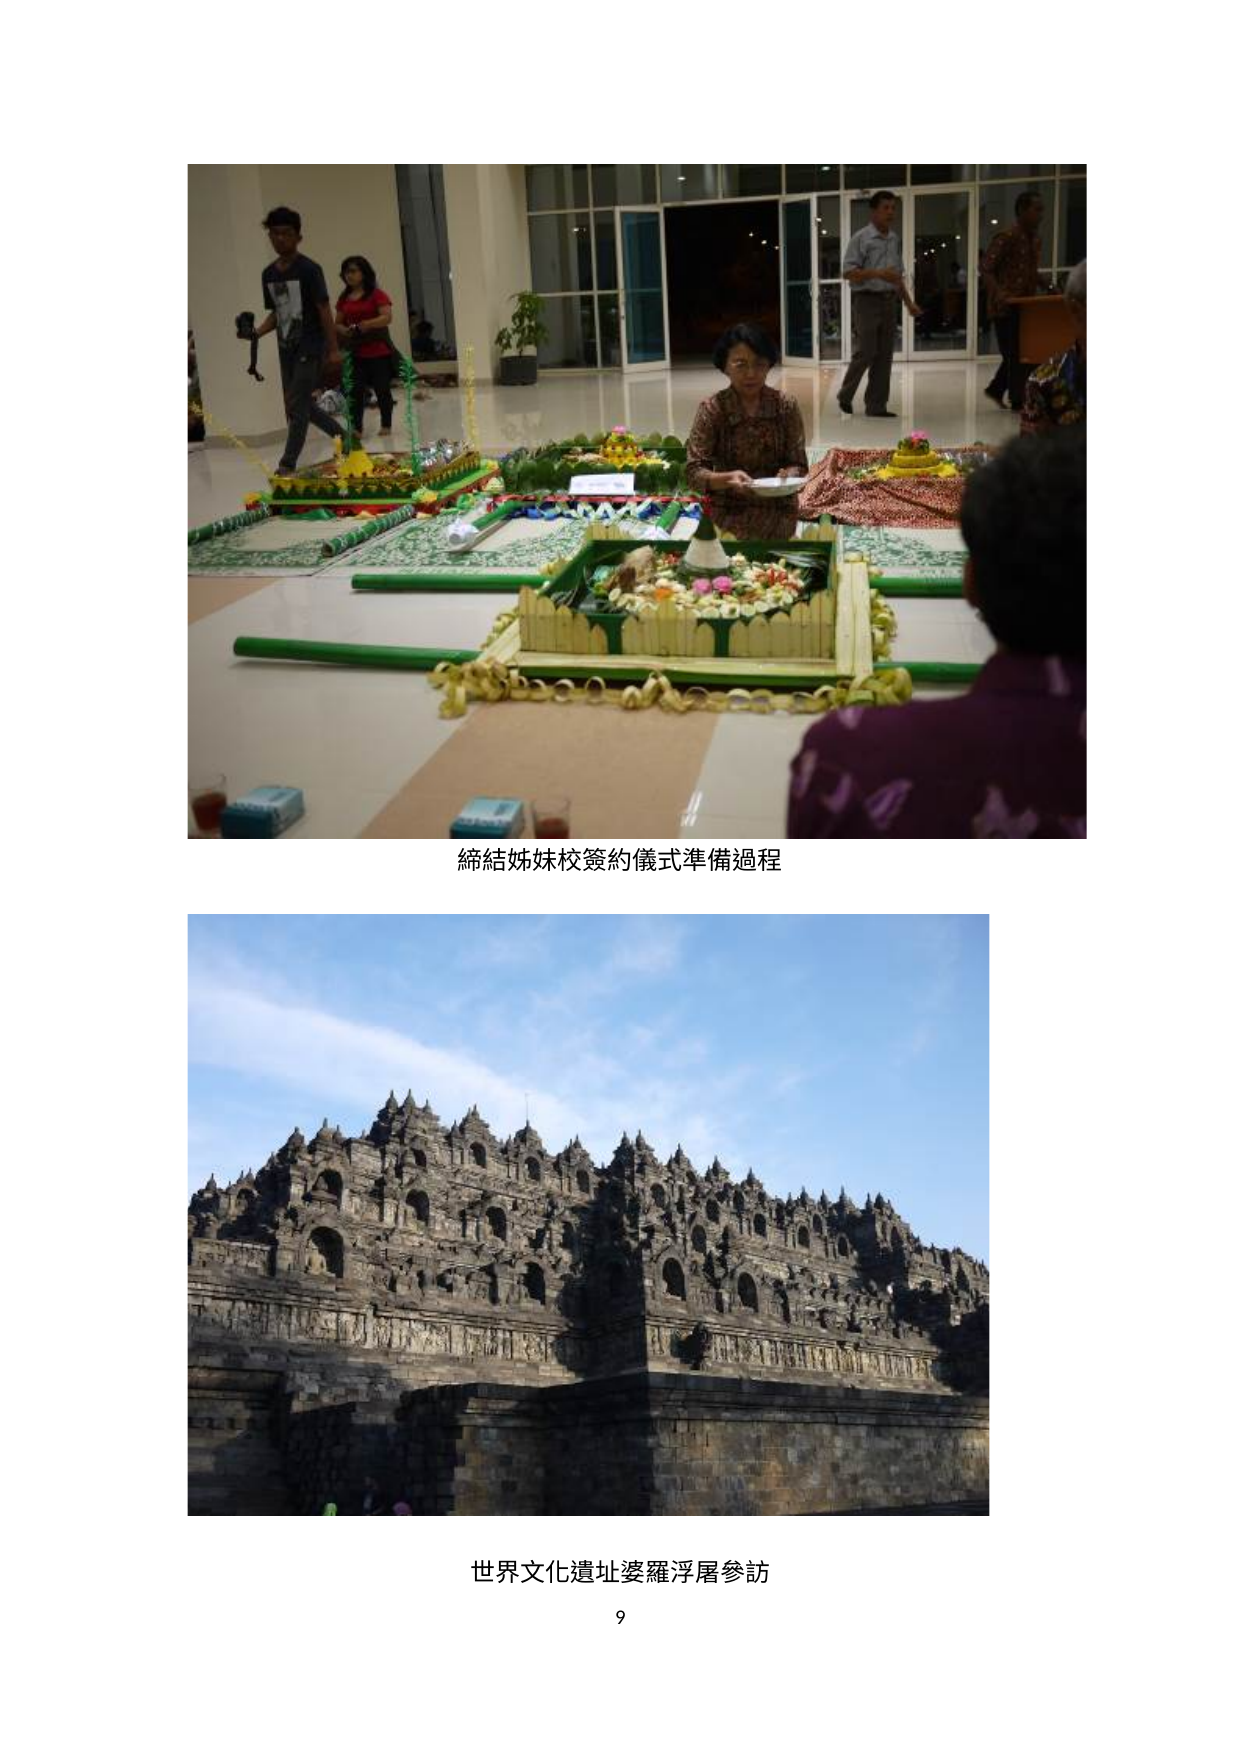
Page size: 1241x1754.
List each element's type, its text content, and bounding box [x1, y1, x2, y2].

text 締結姊妹校簽約儀式準備過程 [187, 839, 1053, 914]
picture [187, 914, 990, 1516]
picture [187, 164, 1087, 839]
text 世界文化遺址婆羅浮屠參訪 [187, 1552, 1053, 1589]
